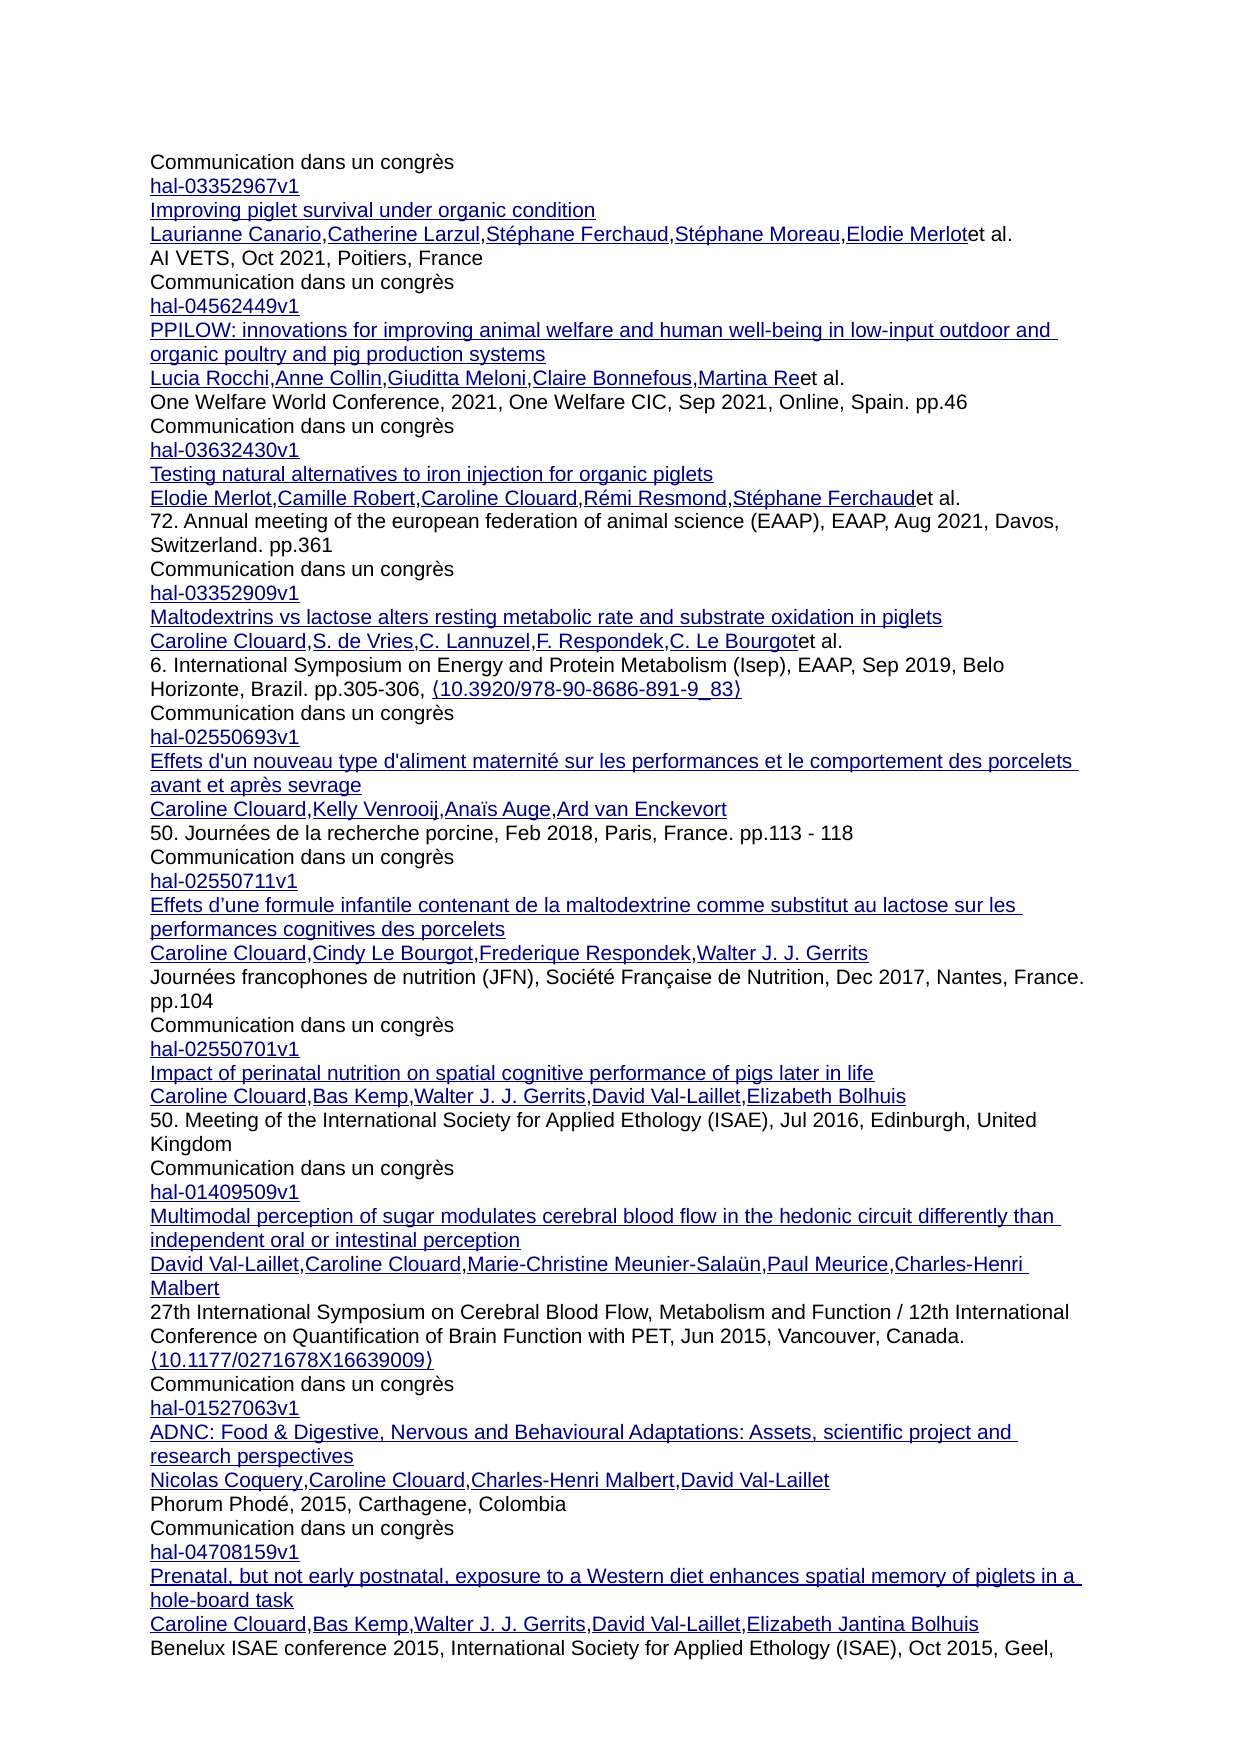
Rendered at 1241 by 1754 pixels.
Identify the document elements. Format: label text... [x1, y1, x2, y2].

table_cell PPILOW: innovations for improving animal welfare and human well-being in low-input outdoor and organic poultry and pig production systems Lucia Rocchi,Anne Collin,Giuditta Meloni,Claire Bonnefous,Martina Reet al. One Welfare World Conference, 2021, One Welfare CIC, Sep 2021, Online, Spain. pp.46 Communication dans un congrès hal-03632430v1 [150, 318, 1090, 461]
table_cell Testing natural alternatives to iron injection for organic piglets Elodie Merlot,Camille Robert,Caroline Clouard,Rémi Resmond,Stéphane Ferchaudet al. 72. Annual meeting of the european federation of animal science (EAAP), EAAP, Aug 2021, Davos, Switzerland. pp.361 Communication dans un congrès hal-03352909v1 [150, 461, 1090, 605]
table_cell Prenatal, but not early postnatal, exposure to a Western diet enhances spatial memory of piglets in a hole-board task Caroline Clouard,Bas Kemp,Walter J. J. Gerrits,David Val-Laillet,Elizabeth Jantina Bolhuis Benelux ISAE conference 2015, International Society for Applied Ethology (ISAE), Oct 2015, Geel, [150, 1564, 1090, 1659]
table_cell Communication dans un congrès hal-03352967v1 [150, 150, 1090, 198]
table_cell Maltodextrins vs lactose alters resting metabolic rate and substrate oxidation in piglets Caroline Clouard,S. de Vries,C. Lannuzel,F. Respondek,C. Le Bourgotet al. 6. International Symposium on Energy and Protein Metabolism (Isep), EAAP, Sep 2019, Belo Horizonte, Brazil. pp.305-306, ⟨10.3920/978-90-8686-891-9_83⟩ Communication dans un congrès hal-02550693v1 [150, 605, 1090, 749]
table_cell Effets d’une formule infantile contenant de la maltodextrine comme substitut au lactose sur les performances cognitives des porcelets Caroline Clouard,Cindy Le Bourgot,Frederique Respondek,Walter J. J. Gerrits Journées francophones de nutrition (JFN), Société Française de Nutrition, Dec 2017, Nantes, France. pp.104 Communication dans un congrès hal-02550701v1 [150, 893, 1090, 1060]
table_cell ADNC: Food & Digestive, Nervous and Behavioural Adaptations: Assets, scientific project and research perspectives Nicolas Coquery,Caroline Clouard,Charles-Henri Malbert,David Val-Laillet Phorum Phodé, 2015, Carthagene, Colombia Communication dans un congrès hal-04708159v1 [150, 1420, 1090, 1563]
table_cell Improving piglet survival under organic condition Laurianne Canario,Catherine Larzul,Stéphane Ferchaud,Stéphane Moreau,Elodie Merlotet al. AI VETS, Oct 2021, Poitiers, France Communication dans un congrès hal-04562449v1 [150, 198, 1090, 318]
table_cell Multimodal perception of sugar modulates cerebral blood flow in the hedonic circuit differently than independent oral or intestinal perception David Val-Laillet,Caroline Clouard,Marie-Christine Meunier-Salaün,Paul Meurice,Charles-Henri Malbert 27th International Symposium on Cerebral Blood Flow, Metabolism and Function / 12th International Conference on Quantification of Brain Function with PET, Jun 2015, Vancouver, Canada. ⟨10.1177/0271678X16639009⟩ Communication dans un congrès hal-01527063v1 [150, 1204, 1090, 1420]
table_cell Impact of perinatal nutrition on spatial cognitive performance of pigs later in life Caroline Clouard,Bas Kemp,Walter J. J. Gerrits,David Val-Laillet,Elizabeth Bolhuis 50. Meeting of the International Society for Applied Ethology (ISAE), Jul 2016, Edinburgh, United Kingdom Communication dans un congrès hal-01409509v1 [150, 1060, 1090, 1204]
table_cell Effets d'un nouveau type d'aliment maternité sur les performances et le comportement des porcelets avant et après sevrage Caroline Clouard,Kelly Venrooij,Anaïs Auge,Ard van Enckevort 50. Journées de la recherche porcine, Feb 2018, Paris, France. pp.113 - 118 Communication dans un congrès hal-02550711v1 [150, 749, 1090, 893]
